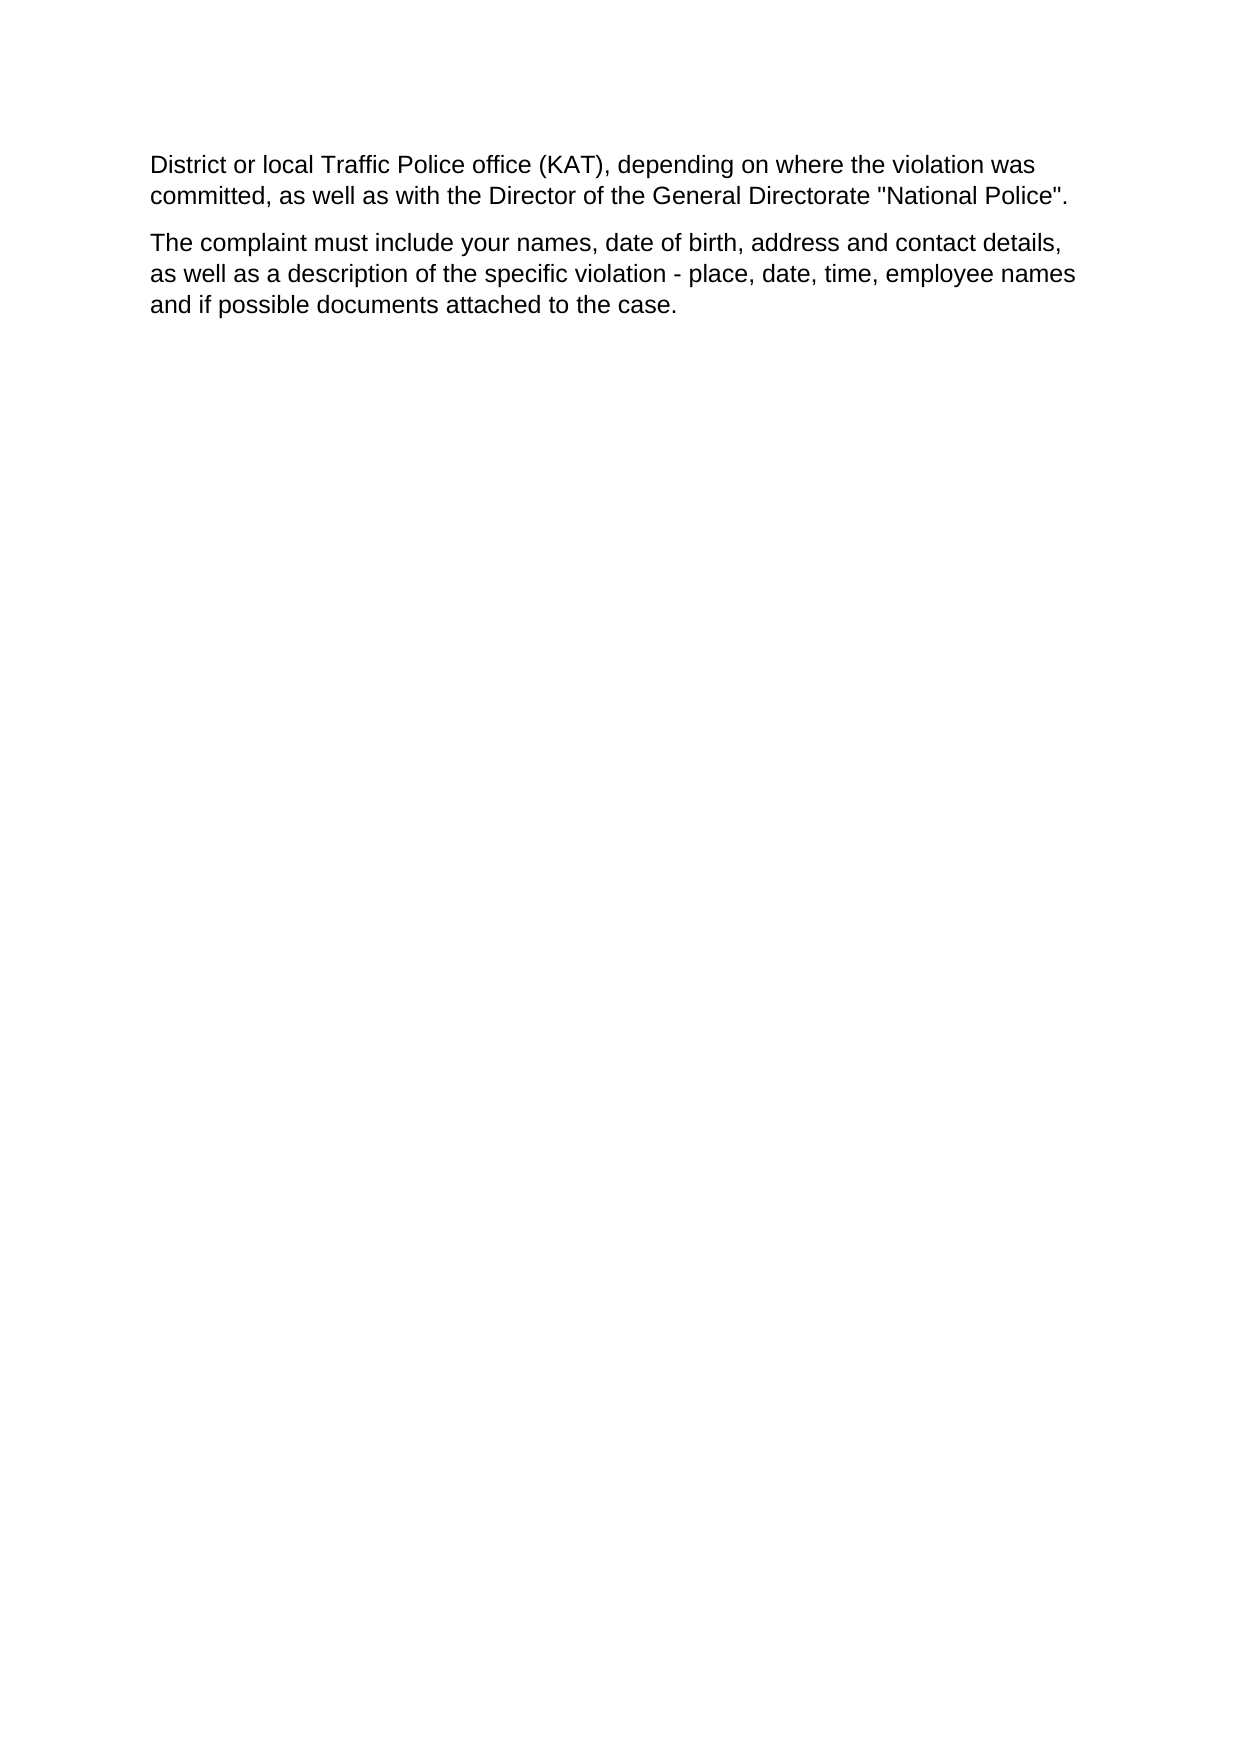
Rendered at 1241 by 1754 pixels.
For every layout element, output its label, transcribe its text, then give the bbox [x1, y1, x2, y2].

text District or local Traffic Police office (KAT), depending on where the violation was committed, as well as with the Director of the General Directorate "National Police". [150, 150, 1090, 209]
text The complaint must include your names, date of birth, address and contact details, as well as a description of the specific violation - place, date, time, employee names and if possible documents attached to the case. [150, 228, 1090, 318]
